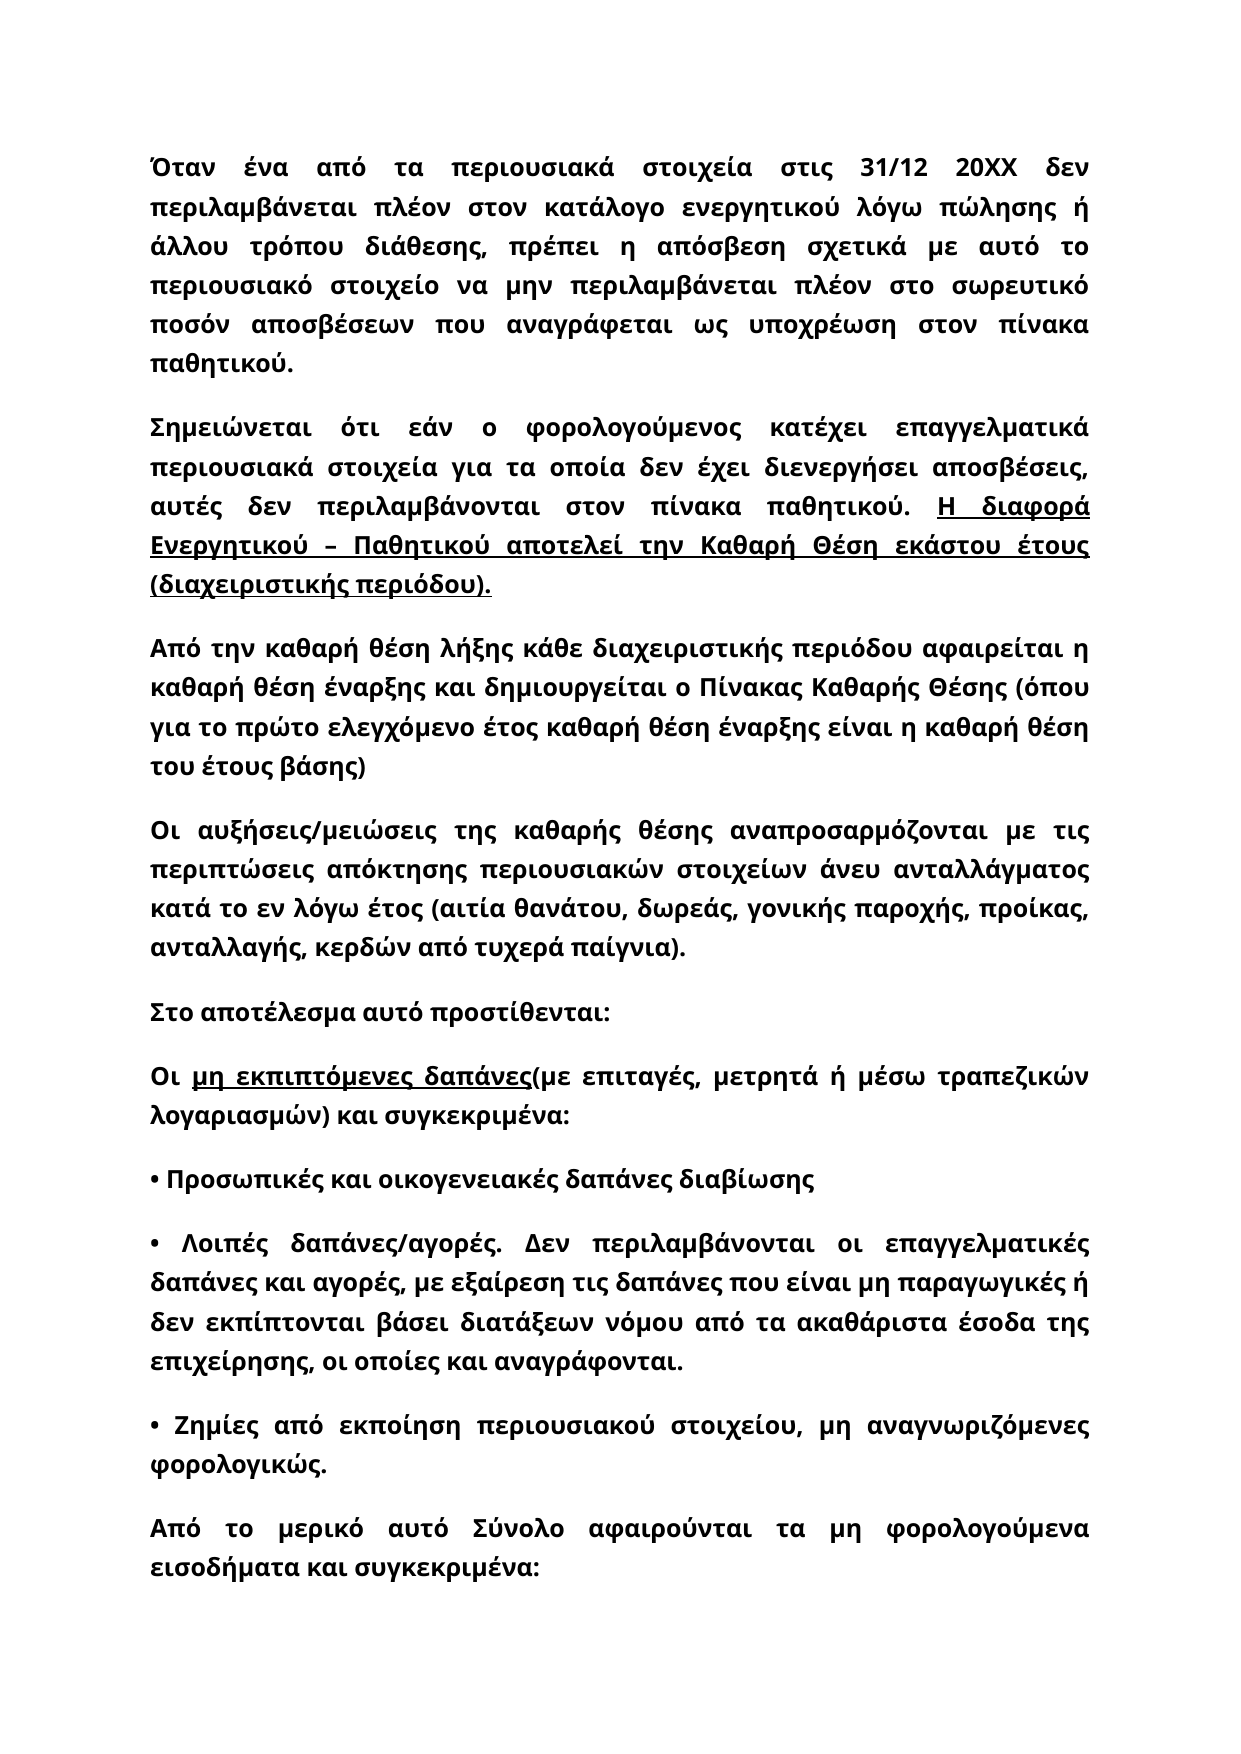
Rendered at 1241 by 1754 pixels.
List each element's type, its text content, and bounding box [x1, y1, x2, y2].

text Από το μερικό αυτό Σύνολο αφαιρούνται τα μη φορολογούμενα εισοδήματα και συγκεκριμένα: [150, 1511, 1090, 1584]
text • Προσωπικές και οικογενειακές δαπάνες διαβίωσης [150, 1162, 1090, 1196]
text Όταν ένα από τα περιουσιακά στοιχεία στις 31/12 20ΧΧ δεν περιλαμβάνεται πλέον στον κατάλογο ενεργητικού λόγω πώλησης ή άλλου τρόπου διάθεσης, πρέπει η απόσβεση σχετικά με αυτό το περιουσιακό στοιχείο να μην περιλαμβάνεται πλέον στο σωρευτικό ποσόν αποσβέσεων που αναγράφεται ως υποχρέωση στον πίνακα παθητικού. [150, 150, 1090, 380]
text Από την καθαρή θέση λήξης κάθε διαχειριστικής περιόδου αφαιρείται η καθαρή θέση έναρξης και δημιουργείται ο Πίνακας Καθαρής Θέσης (όπου για το πρώτο ελεγχόμενο έτος καθαρή θέση έναρξης είναι η καθαρή θέση του έτους βάσης) [150, 631, 1090, 782]
text Οι μη εκπιπτόμενες δαπάνες(με επιταγές, μετρητά ή μέσω τραπεζικών λογαριασμών) και συγκεκριμένα: [150, 1058, 1090, 1132]
text (διαχειριστικής περιόδου). [150, 558, 1090, 601]
text Σημειώνεται ότι εάν ο φορολογούμενος κατέχει επαγγελματικά περιουσιακά στοιχεία για τα οποία δεν έχει διενεργήσει αποσβέσεις, αυτές δεν περιλαμβάνονται στον πίνακα παθητικού. Η διαφορά Ενεργητικού – Παθητικού αποτελεί την Καθαρή Θέση εκάστου έτους [150, 410, 1090, 556]
text • Λοιπές δαπάνες/αγορές. Δεν περιλαμβάνονται οι επαγγελματικές δαπάνες και αγορές, με εξαίρεση τις δαπάνες που είναι μη παραγωγικές ή δεν εκπίπτονται βάσει διατάξεων νόμου από τα ακαθάριστα έσοδα της επιχείρησης, οι οποίες και αναγράφονται. [150, 1226, 1090, 1377]
text Οι αυξήσεις/μειώσεις της καθαρής θέσης αναπροσαρμόζονται με τις περιπτώσεις απόκτησης περιουσιακών στοιχείων άνευ ανταλλάγματος κατά το εν λόγω έτος (αιτία θανάτου, δωρεάς, γονικής παροχής, προίκας, ανταλλαγής, κερδών από τυχερά παίγνια). [150, 812, 1090, 964]
text Στο αποτέλεσμα αυτό προστίθενται: [150, 994, 1090, 1028]
text • Ζημίες από εκποίηση περιουσιακού στοιχείου, μη αναγνωριζόμενες φορολογικώς. [150, 1407, 1090, 1481]
